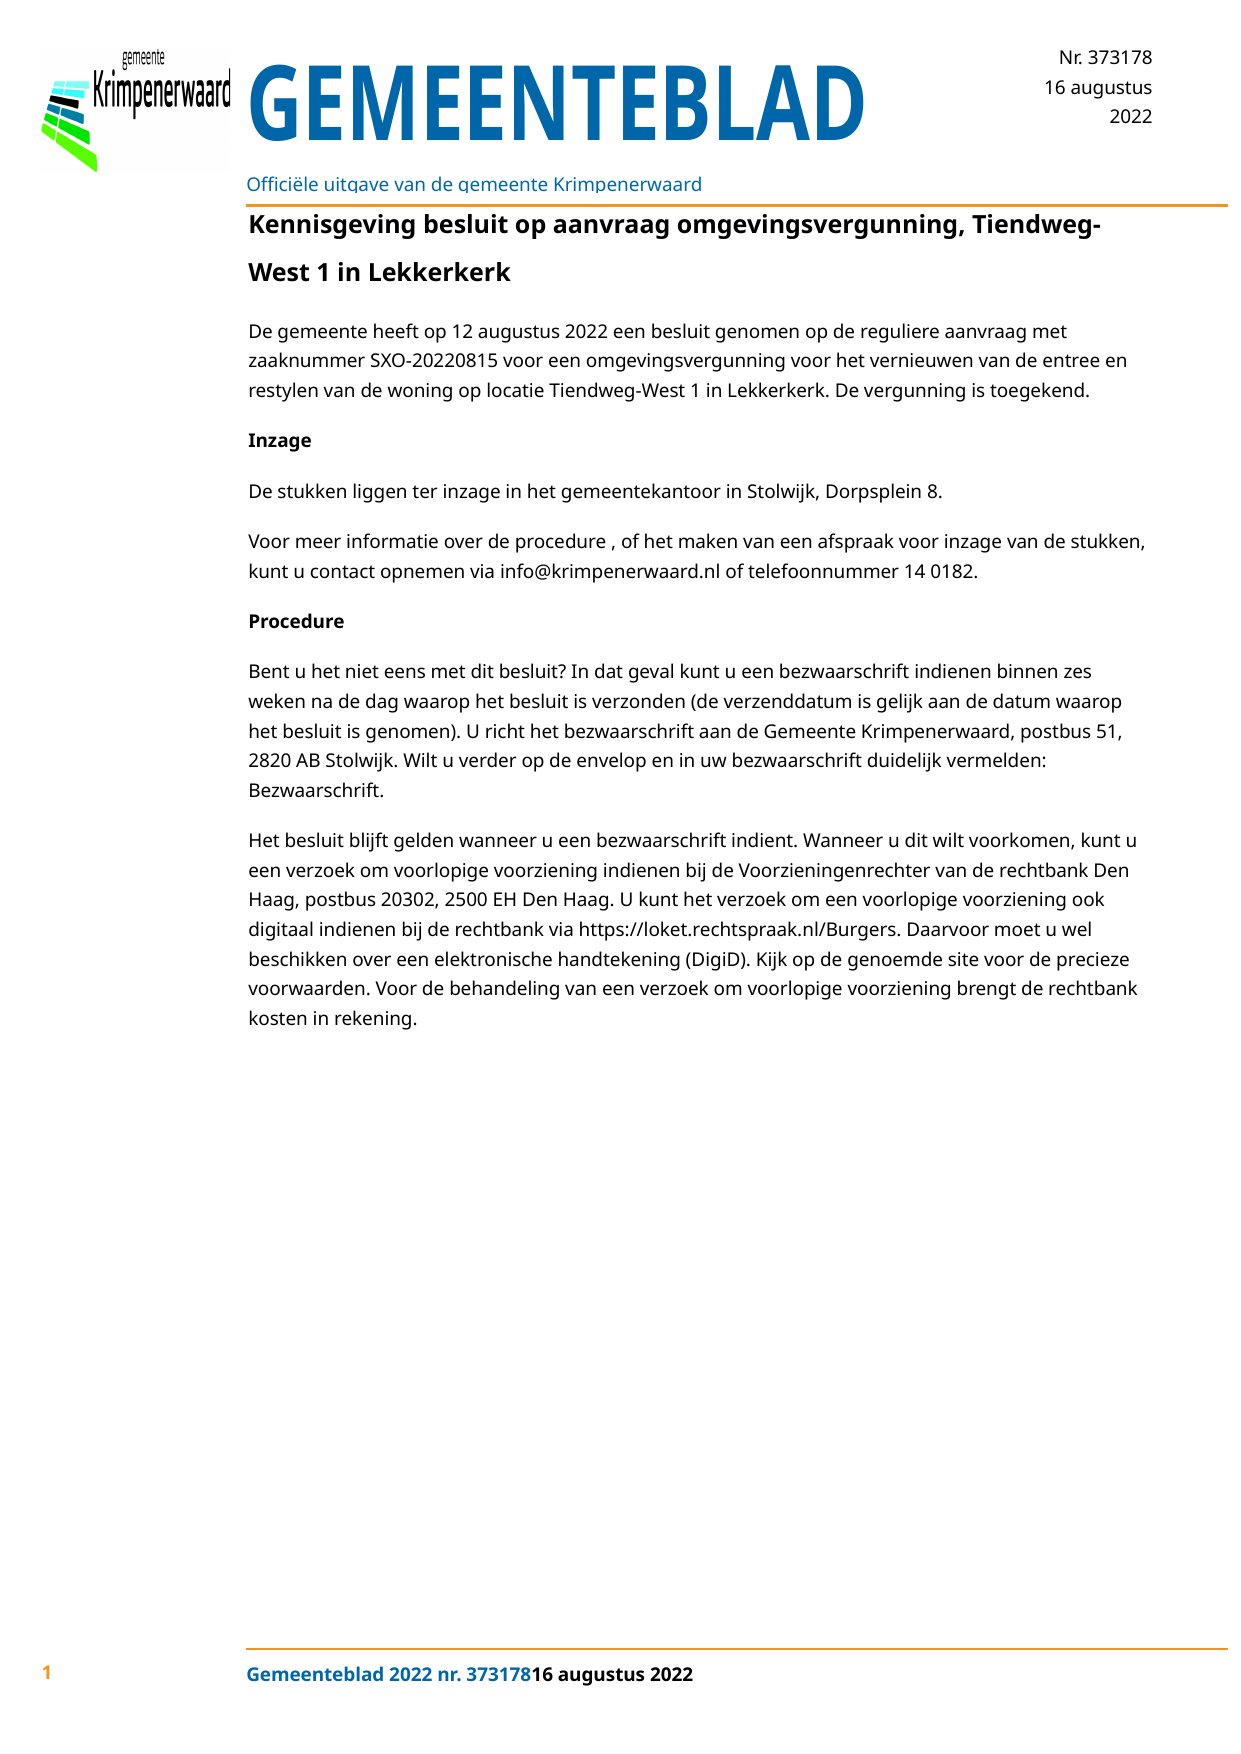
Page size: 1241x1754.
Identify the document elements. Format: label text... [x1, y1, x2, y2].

text Bent u het niet eens met dit besluit? In dat geval kunt u een bezwaarschrift indienen binnen zes weken na de dag waarop het besluit is verzonden (de verzenddatum is gelijk aan de datum waarop het besluit is genomen). U richt het bezwaarschrift aan de Gemeente Krimpenerwaard, postbus 51, 2820 AB Stolwijk. Wilt u verder op de envelop en in uw bezwaarschrift duidelijk vermelden: Bezwaarschrift. [248, 659, 1152, 803]
text Voor meer informatie over de procedure , of het maken van een afspraak voor inzage van de stukken, kunt u contact opnemen via info@krimpenerwaard.nl of telefoonnummer 14 0182. [248, 528, 1152, 584]
picture [41, 47, 231, 172]
text De stukken liggen ter inzage in het gemeentekantoor in Stolwijk, Dorpsplein 8. [248, 478, 1152, 504]
text Inzage [248, 427, 1152, 453]
text De gemeente heeft op 12 augustus 2022 een besluit genomen op de reguliere aanvraag met zaaknummer SXO-20220815 voor een omgevingsvergunning voor het vernieuwen van de entree en restylen van de woning op locatie Tiendweg-West 1 in Lekkerkerk. De vergunning is toegekend. [248, 318, 1152, 403]
text Kennisgeving besluit op aanvraag omgevingsvergunning, Tiendweg-West 1 in Lekkerkerk [248, 207, 1152, 288]
text Procedure [248, 608, 1152, 634]
text Het besluit blijft gelden wanneer u een bezwaarschrift indient. Wanneer u dit wilt voorkomen, kunt u een verzoek om voorlopige voorziening indienen bij de Voorzieningenrechter van de rechtbank Den Haag, postbus 20302, 2500 EH Den Haag. U kunt het verzoek om een voorlopige voorziening ook digitaal indienen bij de rechtbank via https://loket.rechtspraak.nl/Burgers. Daarvoor moet u wel beschikken over een elektronische handtekening (DigiD). Kijk op de genoemde site voor de precieze voorwaarden. Voor de behandeling van een verzoek om voorlopige voorziening brengt de rechtbank kosten in rekening. [248, 827, 1152, 1031]
